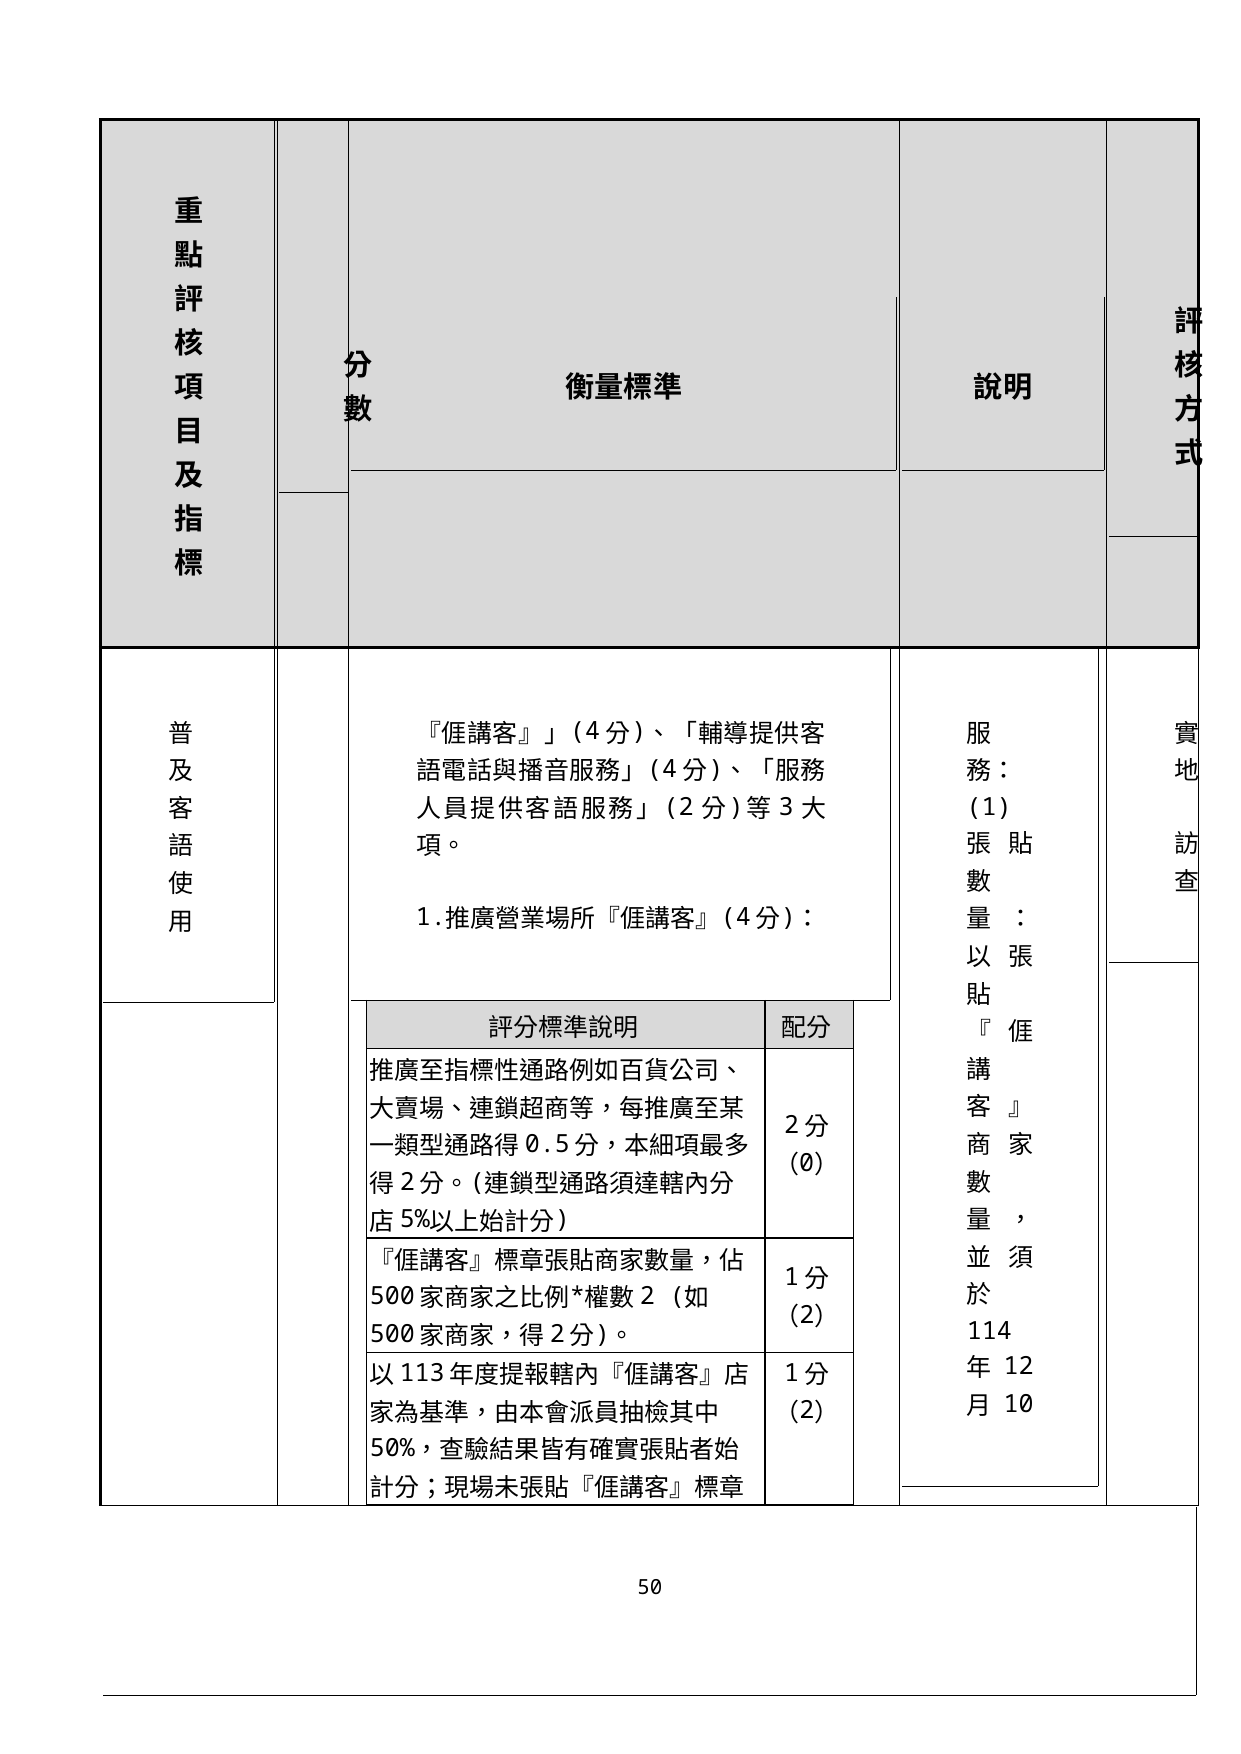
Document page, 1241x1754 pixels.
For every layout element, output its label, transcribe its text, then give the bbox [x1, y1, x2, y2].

table_cell 服務： (1)張貼數量：以張貼『𠊎講客』商家數量，並須於114年12月10 [900, 649, 1106, 1504]
table_header 說明 [900, 121, 1106, 646]
table_cell 實地 訪查 [1107, 649, 1198, 1504]
table_cell 普及客語使用 [102, 649, 277, 1504]
table_cell 2分 （0） [766, 1049, 853, 1237]
table_cell 1分 （2） [766, 1353, 853, 1503]
table_cell 以113年度提報轄內『𠊎講客』店家為基準，由本會派員抽檢其中50%，查驗結果皆有確實張貼者始計分；現場未張貼『𠊎講客』標章 [367, 1353, 764, 1503]
table_cell 推廣至指標性通路例如百貨公司、大賣場、連鎖超商等，每推廣至某一類型通路得0.5分，本細項最多得2分。(連鎖型通路須達轄內分店5%以上始計分) [367, 1049, 764, 1237]
table_header 評分標準說明 [367, 1001, 764, 1048]
table_header 配分 [766, 1001, 853, 1048]
table_header 評核 方式 [1107, 121, 1197, 646]
table_cell 『𠊎講客』標章張貼商家數量，佔500家商家之比例*權數2 (如500家商家，得2分)。 [367, 1239, 764, 1352]
table_cell 10 [278, 649, 348, 1504]
table_cell 評分重點為營業場所以客語提供服務之情形，鼓勵民間私部門共同營造社區客語生活圈，促進客語使用普及情形；輔導民間大型商場、百貨公司、購物中心、連鎖超商（賣場、商店）、餐飲業等具指標性商圈共同推展使用客語。包含「推廣營業場所『𠊎講客』」(4分)、「輔導提供客語電話與播音服務」(4分)、「服務人員提供客語服務」(2分)等3大項。 1.推廣營業場所『𠊎講客』(4分)： 備註：（）括弧內為調整後配分，詳見說明1.(3） 2.輔導提供客語電話與播音服務，項目及評分 (4分)： 由本會針對指標性通路例如百貨公司、大賣場、連鎖超商等之『𠊎講客』商家，進行客語播音及電話語音服務輔導成果訪查。 A組:客語為主要通行語地區 B組:轄內有客語為通行語地區 C組:轄內無客語為通行語地區 3.輔導服務人員提供客語服務 (2分): 由本會針對指標性通路例如百貨公司、大賣場、連鎖超商等『𠊎講客』商家，進行現場服務人員提供之客語服務訪查。 [349, 649, 899, 1504]
table_header 重點評核項目及指標 [102, 121, 274, 646]
table_header 分數 [278, 121, 348, 646]
table_cell 1分 （2） [766, 1239, 853, 1352]
table_header 衡量標準 [349, 121, 899, 646]
